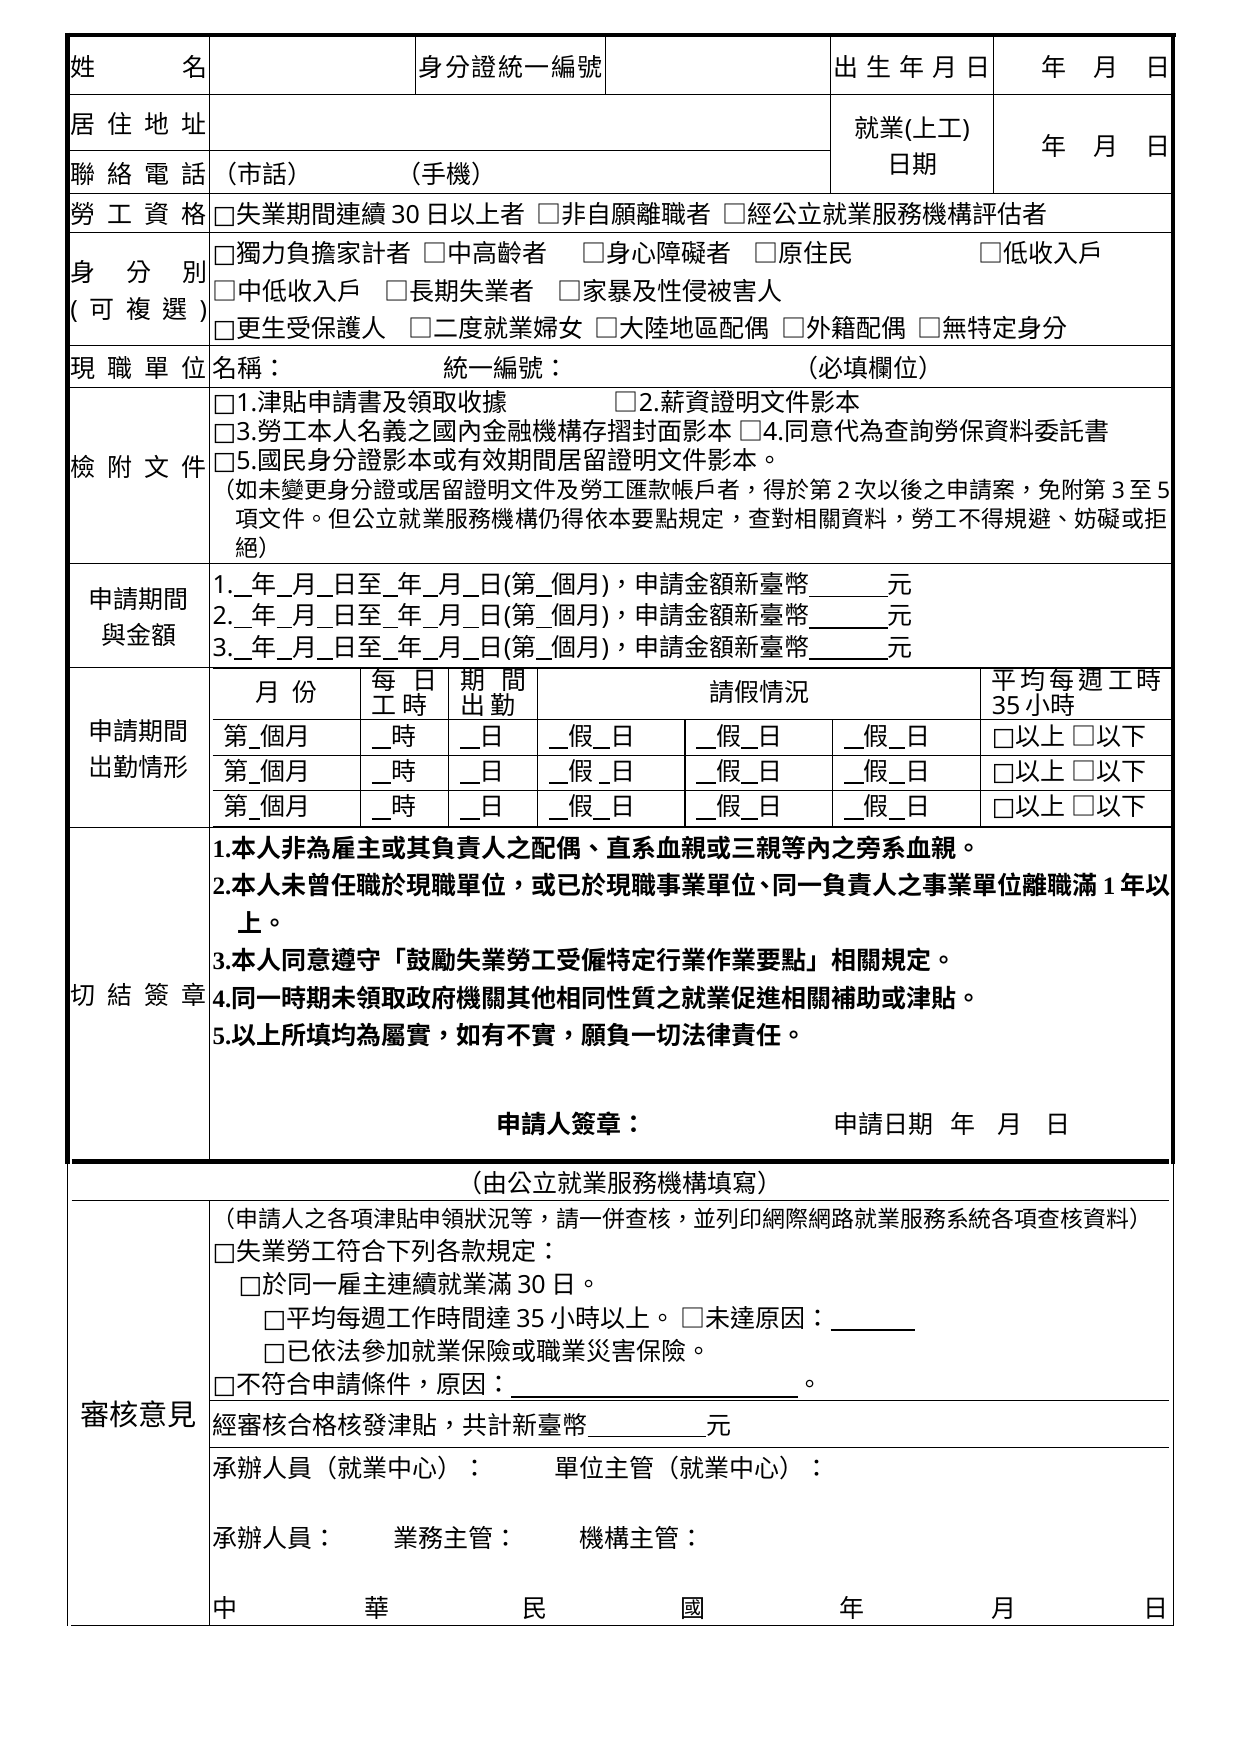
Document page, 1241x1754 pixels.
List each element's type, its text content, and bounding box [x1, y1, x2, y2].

table_cell 日 [449, 720, 537, 755]
table_header 身分證統一編號 [416, 37, 605, 94]
table_cell □失業期間連續30日以上者 □非自願離職者 □經公立就業服務機構評估者 [210, 194, 1171, 232]
table_cell （由公立就業服務機構填寫） [68, 1159, 1173, 1200]
table_header 姓名 [70, 37, 209, 94]
table_cell 假 日 [833, 756, 980, 790]
table_cell 身分別 (可複選) [70, 233, 209, 345]
table_header 每日工 時 [361, 669, 448, 719]
table_cell [210, 95, 830, 150]
table_cell 假 日 [686, 756, 832, 790]
table_cell 第 個月 [213, 791, 360, 826]
table_cell □1.津貼申請書及領取收據 □2.薪資證明文件影本 □3.勞工本人名義之國內金融機構存摺封面影本 □4.同意代為查詢勞保資料委託書 □5.國民身分證影本或有效期間居留證明文件影本。 （如未變更身分證或居留證明文件及勞工匯款帳戶者，得於第2次以後之申請案，免附第3至5項文件。但公立就業服務機構仍得依本要點規定，查對相關資料，勞工不得規避、妨礙或拒絕） [210, 388, 1171, 563]
table_cell 時 [361, 720, 448, 755]
table_cell 第 個月 [213, 720, 360, 755]
table_cell 時 [361, 791, 448, 826]
table_cell 聯絡電話 [70, 151, 209, 193]
table_cell 名稱： 統一編號： （必填欄位） [210, 346, 1171, 387]
table_cell 申請期間 岀勤情形 [70, 668, 209, 827]
table_cell 現職單位 [70, 346, 209, 387]
table_cell 檢附文件 [70, 388, 209, 563]
table_header 請假情況 [538, 669, 980, 719]
table_cell □以上 □以下 [981, 720, 1171, 755]
table_cell □以上 □以下 [981, 756, 1171, 790]
table_cell 假 日 [833, 791, 980, 826]
table_cell 居住地址 [70, 95, 209, 150]
table_cell 假 日 [686, 791, 832, 826]
table_cell 時 [361, 756, 448, 790]
table_cell 日 [449, 791, 537, 826]
table_cell 申請期間 與金額 [70, 564, 209, 667]
table_cell 經審核合格核發津貼，共計新臺幣 元 [210, 1400, 1173, 1447]
table_header 期間出 勤 [449, 669, 537, 719]
table_cell 日 [449, 756, 537, 790]
table_header 年 月 日 [994, 37, 1171, 94]
table_header [210, 37, 415, 94]
table_cell 勞工資格 [70, 194, 209, 232]
table_header 出生年月日 [831, 37, 993, 94]
table_cell 假 日 [538, 756, 684, 790]
table_cell 假 日 [686, 720, 832, 755]
table_cell □以上 □以下 [981, 791, 1171, 826]
table_cell 1. 年 月 日至 年 月 日(第 個月)，申請金額新臺幣 元 2. 年 月 日至 年 月 日(第 個月)，申請金額新臺幣 元 3. 年 月 日至 年 月 日(第 個月)，申請金額新臺幣 元 [210, 564, 1171, 667]
table_cell 就業(上工) 日期 [831, 95, 993, 193]
table_cell （申請人之各項津貼申領狀況等，請一併查核，並列印網際網路就業服務系統各項查核資料） □失業勞工符合下列各款規定： □於同一雇主連續就業滿30日。 □平均每週工作時間達35小時以上。 □未達原因： □已依法參加就業保險或職業災害保險。 □不符合申請條件，原因： 。 [210, 1200, 1173, 1400]
table_header 平均每週工時35小時 [981, 669, 1171, 719]
table_cell 切結簽章 [70, 828, 209, 1159]
table_cell 年 月 日 [994, 95, 1171, 193]
table_cell 1.本人非為雇主或其負責人之配偶、直系血親或三親等內之旁系血親。 2.本人未曾任職於現職單位，或已於現職事業單位、同一負責人之事業單位離職滿1年以上。 3.本人同意遵守「鼓勵失業勞工受僱特定行業作業要點」相關規定。 4.同一時期未領取政府機關其他相同性質之就業促進相關補助或津貼。 5.以上所填均為屬實，如有不實，願負一切法律責任。 申請人簽章： 申請日期 年 月 日 [210, 828, 1171, 1159]
table_cell 承辦人員（就業中心）： 單位主管（就業中心）： 承辦人員： 業務主管： 機構主管： 中 華 民 國 年 月 日 [210, 1447, 1173, 1625]
table_header [606, 37, 830, 94]
table_cell （市話） （手機） [210, 151, 830, 193]
table_cell 第 個月 [213, 756, 360, 790]
table_cell 審核意見 [68, 1200, 209, 1625]
table_cell 假 日 [833, 720, 980, 755]
table_cell □獨力負擔家計者 □中高齡者 □身心障礙者 □原住民 □低收入戶 □中低收入戶 □長期失業者 □家暴及性侵被害人 □更生受保護人 □二度就業婦女 □大陸地區配偶 □外籍配偶 □無特定身分 [210, 233, 1171, 345]
table_cell 假 日 [538, 720, 684, 755]
table_header 份 [213, 669, 360, 719]
table_cell 假 日 [538, 791, 684, 826]
